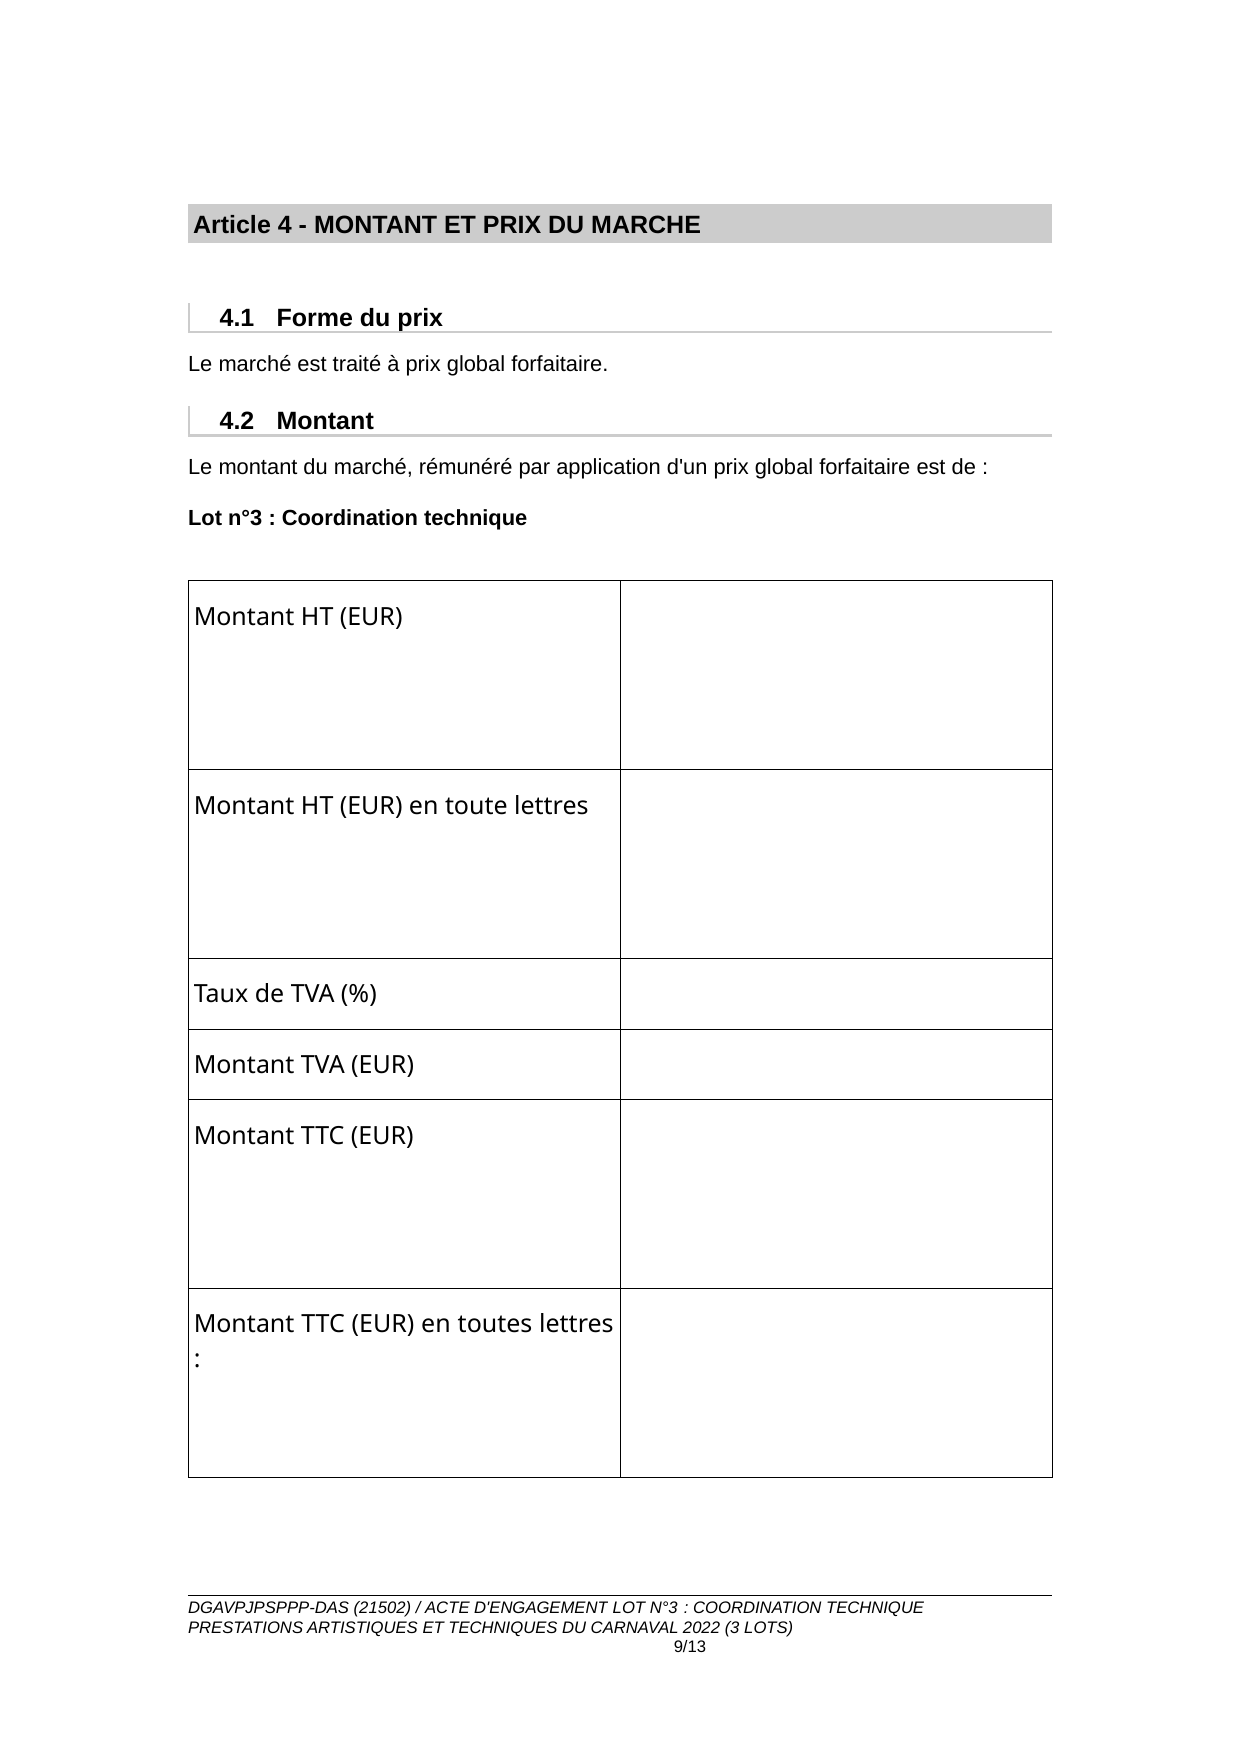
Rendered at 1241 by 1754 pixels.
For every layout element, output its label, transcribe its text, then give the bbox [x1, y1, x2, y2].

text Le marché est traité à prix global forfaitaire. [188, 351, 1052, 376]
table_cell Montant TVA (EUR) [189, 1030, 620, 1099]
table_cell Montant TTC (EUR) en toutes lettres : [189, 1289, 620, 1477]
table_cell [621, 770, 1052, 958]
subtitle Montant [190, 406, 1052, 434]
table_cell [621, 1030, 1052, 1099]
table_cell [621, 1289, 1052, 1477]
text Lot n°3 : Coordination technique [188, 505, 1052, 530]
table_cell Montant TTC (EUR) [189, 1100, 620, 1288]
table_cell [621, 1100, 1052, 1288]
table_cell Taux de TVA (%) [189, 959, 620, 1028]
subtitle MONTANT ET PRIX DU MARCHE [190, 207, 1050, 241]
text Le montant du marché, rémunéré par application d'un prix global forfaitaire est de : [188, 454, 1052, 479]
subtitle Forme du prix [188, 302, 1052, 331]
table_cell Montant HT (EUR) en toute lettres [189, 770, 620, 958]
table_cell [621, 959, 1052, 1028]
table_header Montant HT (EUR) [189, 581, 620, 769]
table_header [621, 581, 1052, 769]
